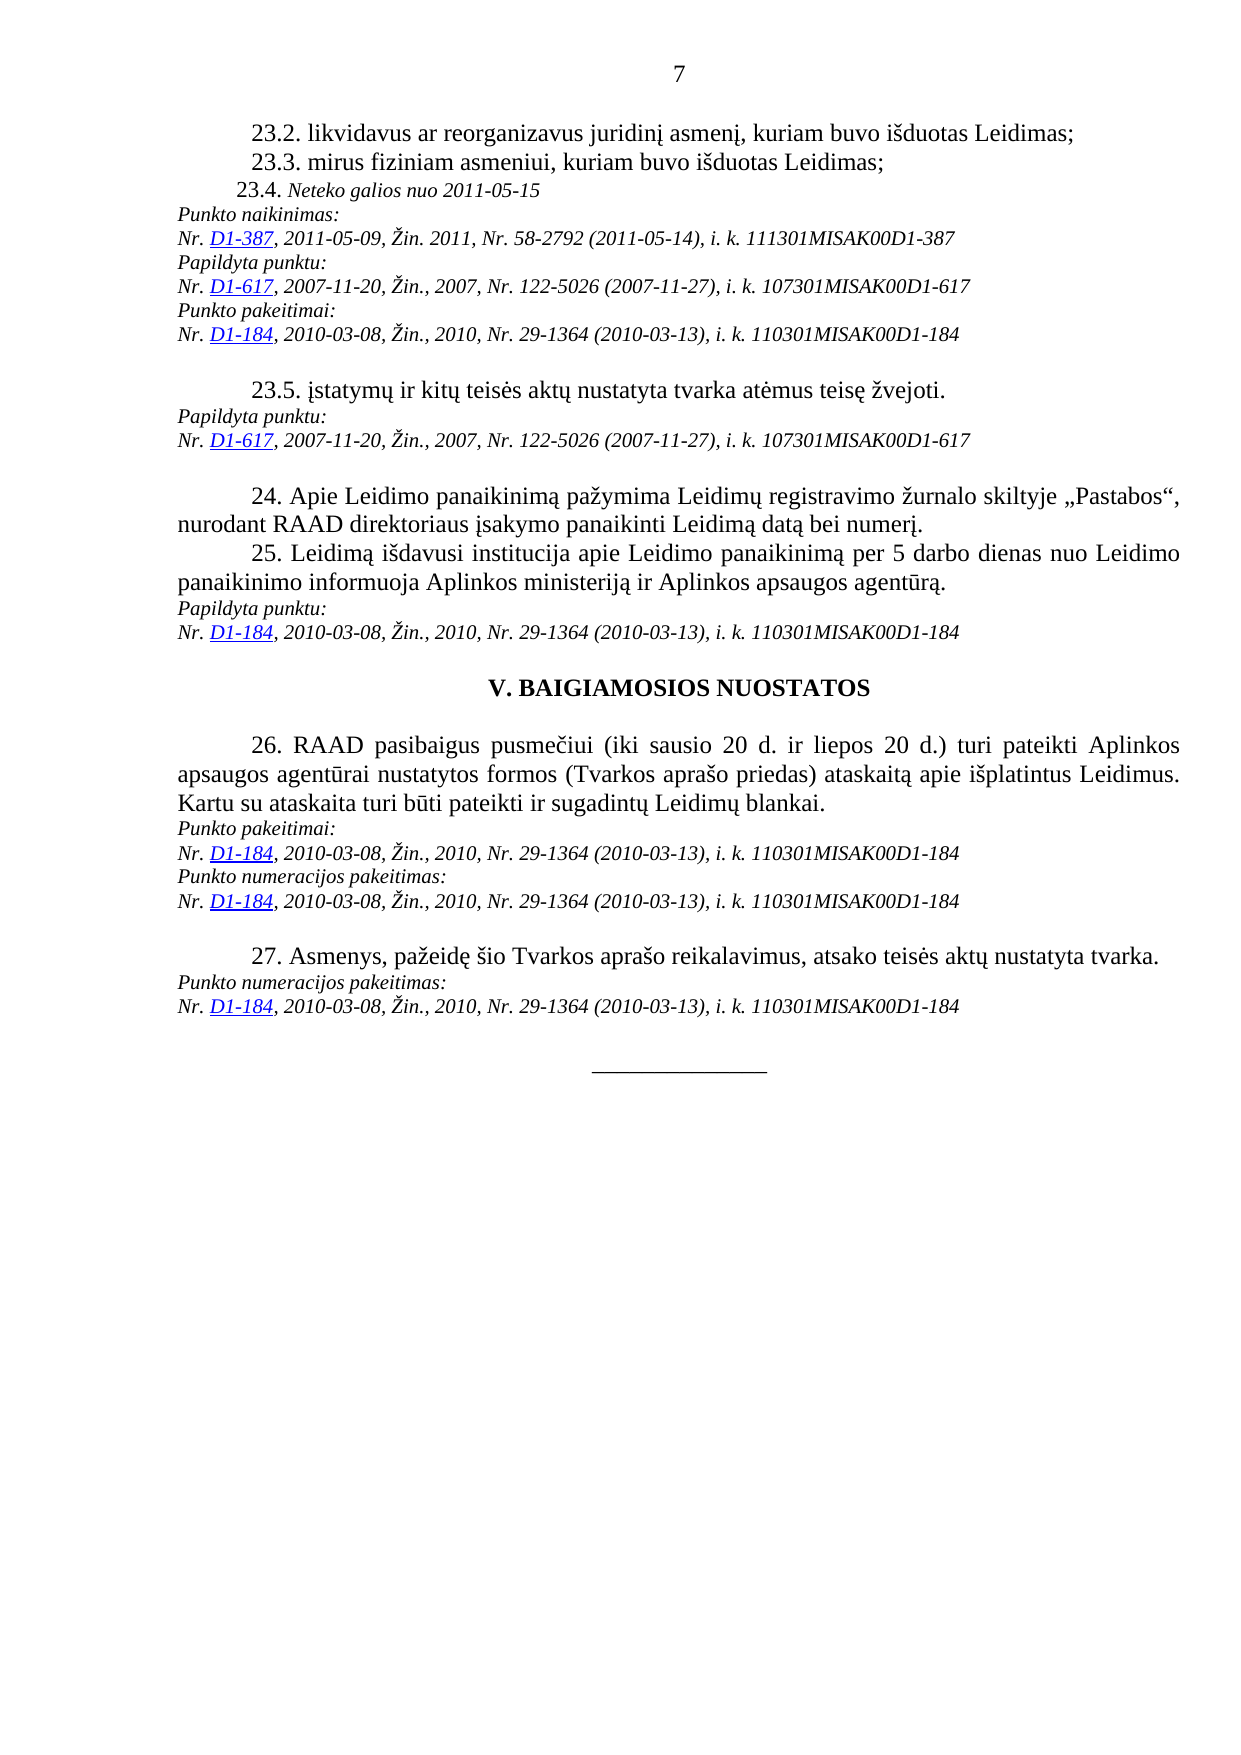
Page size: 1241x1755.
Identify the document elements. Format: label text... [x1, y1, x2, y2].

text Punkto numeracijos pakeitimas: [177, 970, 1181, 994]
text Papildyta punktu: [177, 404, 1181, 428]
text Nr. D1-184, 2010-03-08, Žin., 2010, Nr. 29-1364 (2010-03-13), i. k. 110301MISAK00D1-184 [177, 888, 1181, 913]
text 26. RAAD pasibaigus pusmečiui (iki sausio 20 d. ir liepos 20 d.) turi pateikti Aplinkos apsaugos agentūrai nustatytos formos (Tvarkos aprašo priedas) ataskaitą apie išplatintus Leidimus. Kartu su ataskaita turi būti pateikti ir sugadintų Leidimų blankai. [177, 730, 1181, 816]
text V. BAIGIAMOSIOS NUOSTATOS [177, 673, 1181, 701]
text 23.4. Neteko galios nuo 2011-05-15 [177, 176, 1181, 202]
text Papildyta punktu: [177, 596, 1181, 620]
text Punkto pakeitimai: [177, 298, 1181, 322]
text Papildyta punktu: [177, 250, 1181, 274]
text Nr. D1-617, 2007-11-20, Žin., 2007, Nr. 122-5026 (2007-11-27), i. k. 107301MISAK00D1-617 [177, 274, 1181, 298]
text Punkto numeracijos pakeitimas: [177, 864, 1181, 888]
text Punkto pakeitimai: [177, 816, 1181, 840]
text Nr. D1-184, 2010-03-08, Žin., 2010, Nr. 29-1364 (2010-03-13), i. k. 110301MISAK00D1-184 [177, 994, 1181, 1018]
text Nr. D1-184, 2010-03-08, Žin., 2010, Nr. 29-1364 (2010-03-13), i. k. 110301MISAK00D1-184 [177, 840, 1181, 864]
text 23.2. likvidavus ar reorganizavus juridinį asmenį, kuriam buvo išduotas Leidimas; [177, 118, 1181, 147]
text 23.3. mirus fiziniam asmeniui, kuriam buvo išduotas Leidimas; [177, 147, 1181, 176]
text Punkto naikinimas: [177, 202, 1181, 226]
text 24. Apie Leidimo panaikinimą pažymima Leidimų registravimo žurnalo skiltyje „Pastabos“, nurodant RAAD direktoriaus įsakymo panaikinti Leidimą datą bei numerį. [177, 481, 1181, 538]
text 27. Asmenys, pažeidę šio Tvarkos aprašo reikalavimus, atsako teisės aktų nustatyta tvarka. [177, 941, 1181, 970]
text 25. Leidimą išdavusi institucija apie Leidimo panaikinimą per 5 darbo dienas nuo Leidimo panaikinimo informuoja Aplinkos ministeriją ir Aplinkos apsaugos agentūrą. [177, 538, 1181, 596]
text Nr. D1-184, 2010-03-08, Žin., 2010, Nr. 29-1364 (2010-03-13), i. k. 110301MISAK00D1-184 [177, 322, 1181, 346]
text Nr. D1-617, 2007-11-20, Žin., 2007, Nr. 122-5026 (2007-11-27), i. k. 107301MISAK00D1-617 [177, 428, 1181, 452]
text Nr. D1-184, 2010-03-08, Žin., 2010, Nr. 29-1364 (2010-03-13), i. k. 110301MISAK00D1-184 [177, 620, 1181, 644]
text 23.5. įstatymų ir kitų teisės aktų nustatyta tvarka atėmus teisę žvejoti. [177, 375, 1181, 404]
text Nr. D1-387, 2011-05-09, Žin. 2011, Nr. 58-2792 (2011-05-14), i. k. 111301MISAK00D1-387 [177, 226, 1181, 250]
text ______________ [177, 1047, 1181, 1076]
